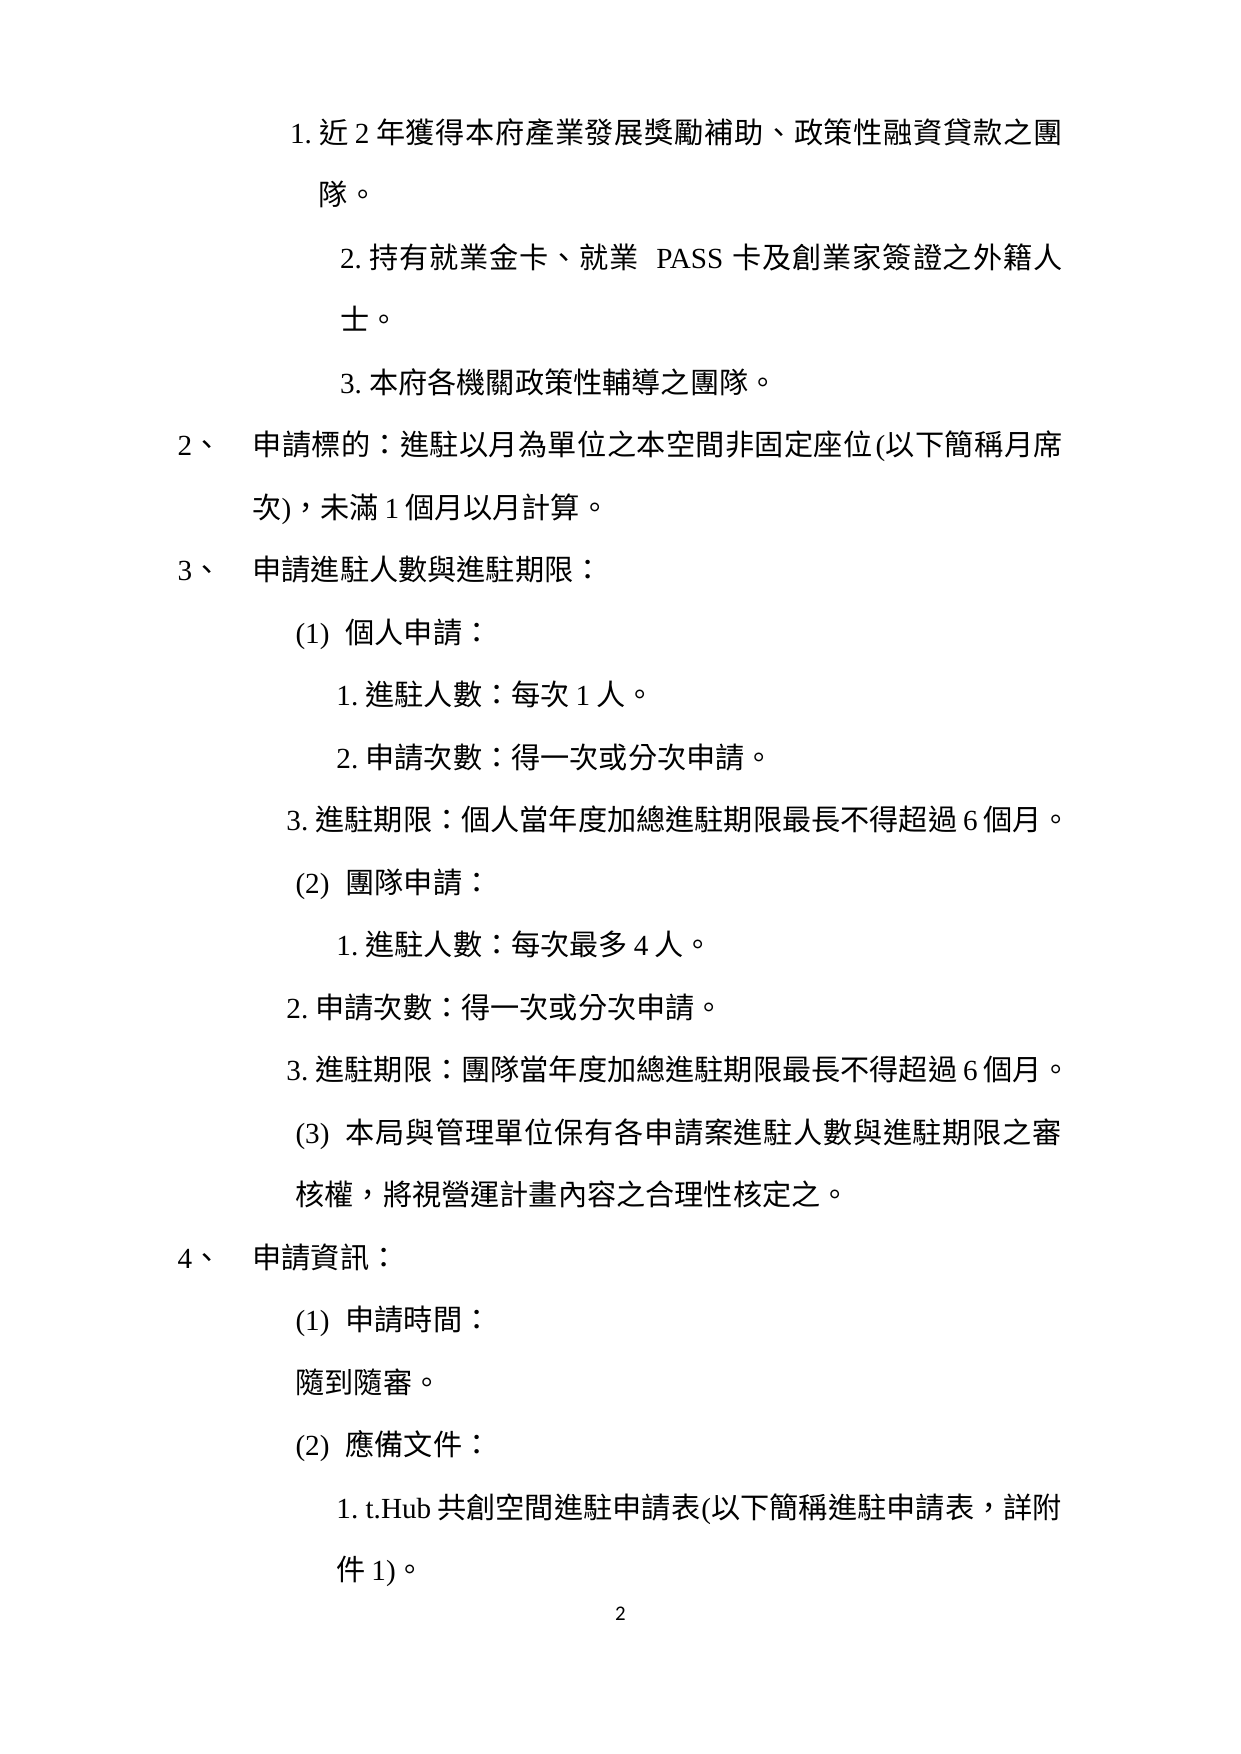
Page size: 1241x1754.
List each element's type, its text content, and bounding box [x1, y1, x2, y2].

list 應備文件： [295, 1401, 1063, 1464]
list t.Hub共創空間進駐申請表(以下簡稱進駐申請表，詳附件1)。 [336, 1464, 1063, 1589]
text 隨到隨審。 [295, 1339, 1063, 1401]
list 本府各機關政策性輔導之團隊。 [340, 339, 1063, 401]
list 申請時間： [295, 1276, 1063, 1339]
list 進駐人數：每次1人。 [336, 651, 1063, 714]
list 申請次數：得一次或分次申請。 [336, 714, 1063, 776]
list 本局與管理單位保有各申請案進駐人數與進駐期限之審核權，將視營運計畫內容之合理性核定之。 [295, 1089, 1063, 1214]
list 申請標的：進駐以月為單位之本空間非固定座位(以下簡稱月席次)，未滿1個月以月計算。 [177, 401, 1063, 526]
list 近2年獲得本府產業發展獎勵補助、政策性融資貸款之團隊。 [290, 89, 1063, 214]
list 申請次數：得一次或分次申請。 [286, 964, 1063, 1026]
list 團隊申請： [295, 839, 1063, 901]
list 持有就業金卡、就業 PASS 卡及創業家簽證之外籍人士。 [340, 214, 1063, 339]
list 進駐人數：每次最多4人。 [336, 901, 1063, 964]
list 申請進駐人數與進駐期限： [177, 526, 1063, 589]
list 進駐期限：個人當年度加總進駐期限最長不得超過6個月。 [286, 776, 1063, 839]
list 申請資訊： [177, 1214, 1063, 1276]
list 個人申請： [295, 589, 1063, 651]
list 進駐期限：團隊當年度加總進駐期限最長不得超過6個月。 [286, 1026, 1063, 1089]
